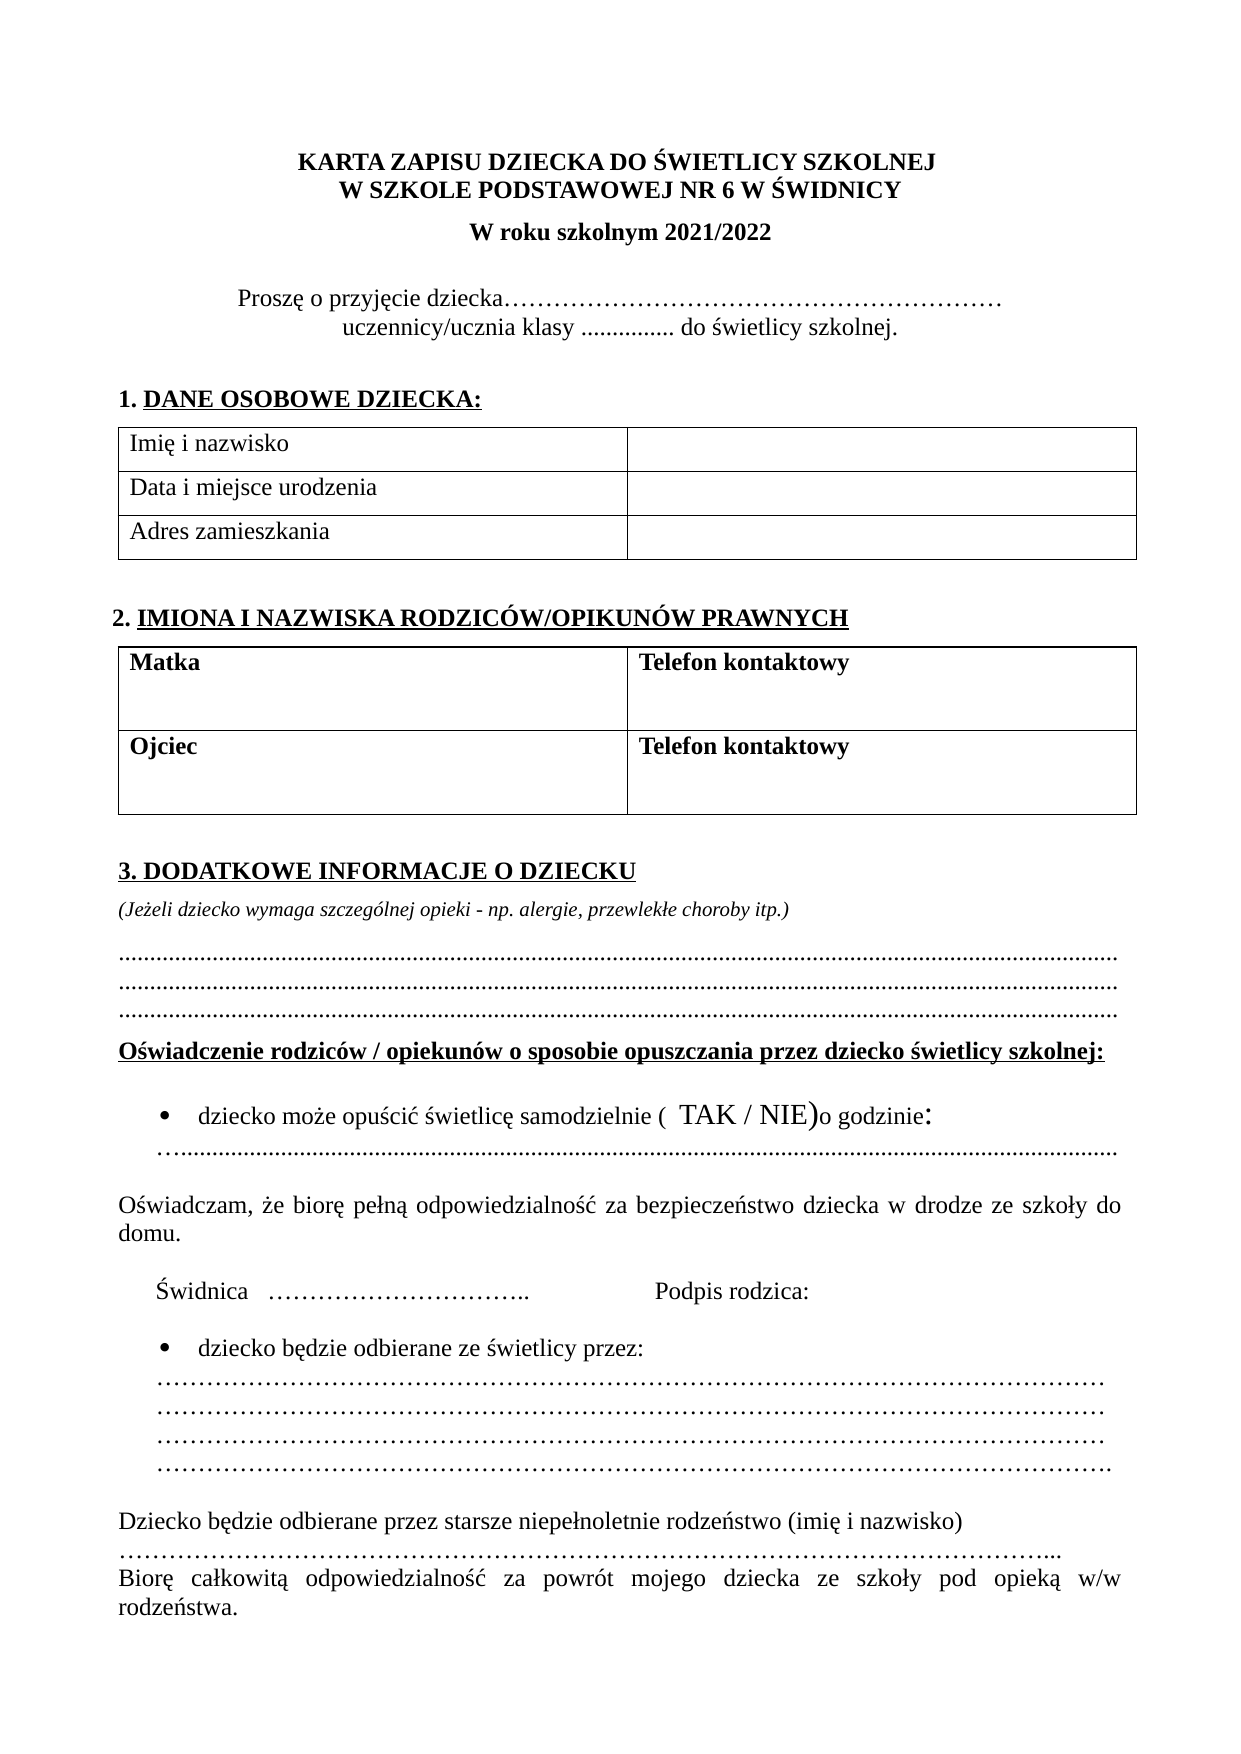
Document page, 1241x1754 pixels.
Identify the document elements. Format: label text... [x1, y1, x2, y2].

text …...................................................................................................................................................... [155, 1132, 1122, 1160]
text Oświadczam, że biorę pełną odpowiedzialność za bezpieczeństwo dziecka w drodze ze szkoły do domu. [118, 1190, 1122, 1247]
table_cell Ojciec [119, 731, 627, 813]
text uczennicy/ucznia klasy ............... do świetlicy szkolnej. [118, 312, 1122, 341]
table_header Matka [119, 648, 627, 730]
text Oświadczenie rodziców / opiekunów o sposobie opuszczania przez dziecko świetlicy szkolnej: [118, 1036, 1122, 1064]
text Świdnica ………………………….. Podpis rodzica: [155, 1276, 1122, 1305]
table_header Imię i nazwisko [119, 428, 627, 471]
text (Jeżeli dziecko wymaga szczególnej opieki - np. alergie, przewlekłe choroby itp.) [118, 897, 1122, 921]
table_cell Data i miejsce urodzenia [119, 472, 627, 515]
text …………………………………………………………………………………………………... Biorę całkowitą odpowiedzialność za powrót mojego dziecka ze szkoły pod opieką w/w rodzeństwa. [118, 1535, 1122, 1621]
list dziecko może opuścić świetlicę samodzielnie ( TAK / NIE)o godzinie: [160, 1093, 1122, 1132]
text 1. DANE OSOBOWE DZIECKA: [81, 384, 1122, 412]
text ................................................................................................................................................................................................................................................................................................................................................................................................................................................................................................ [118, 937, 1122, 1023]
table_header [628, 428, 1136, 471]
table_cell [628, 516, 1136, 559]
text KARTA ZAPISU DZIECKA DO ŚWIETLICY SZKOLNEJ W SZKOLE PODSTAWOWEJ NR 6 W ŚWIDNICY [118, 147, 1122, 204]
text W roku szkolnym 2021/2022 [118, 217, 1122, 246]
list dziecko będzie odbierane ze świetlicy przez: [160, 1333, 1122, 1362]
text Dziecko będzie odbierane przez starsze niepełnoletnie rodzeństwo (imię i nazwisko) [118, 1506, 1122, 1535]
text Proszę o przyjęcie dziecka…………………………………………………… [118, 283, 1122, 312]
table_cell Telefon kontaktowy [628, 731, 1136, 813]
text 2. IMIONA I NAZWISKA RODZICÓW/OPIKUNÓW PRAWNYCH [81, 603, 1122, 632]
table_cell [628, 472, 1136, 515]
table_cell Adres zamieszkania [119, 516, 627, 559]
text 3. DODATKOWE INFORMACJE O DZIECKU [118, 856, 1122, 884]
table_header Telefon kontaktowy [628, 648, 1136, 730]
text ……………………………………………………………………………………………………………………………………………………………………………………………………………………………………………………………………………………………………………………………………………………………………………………………………………………. [156, 1362, 1122, 1477]
